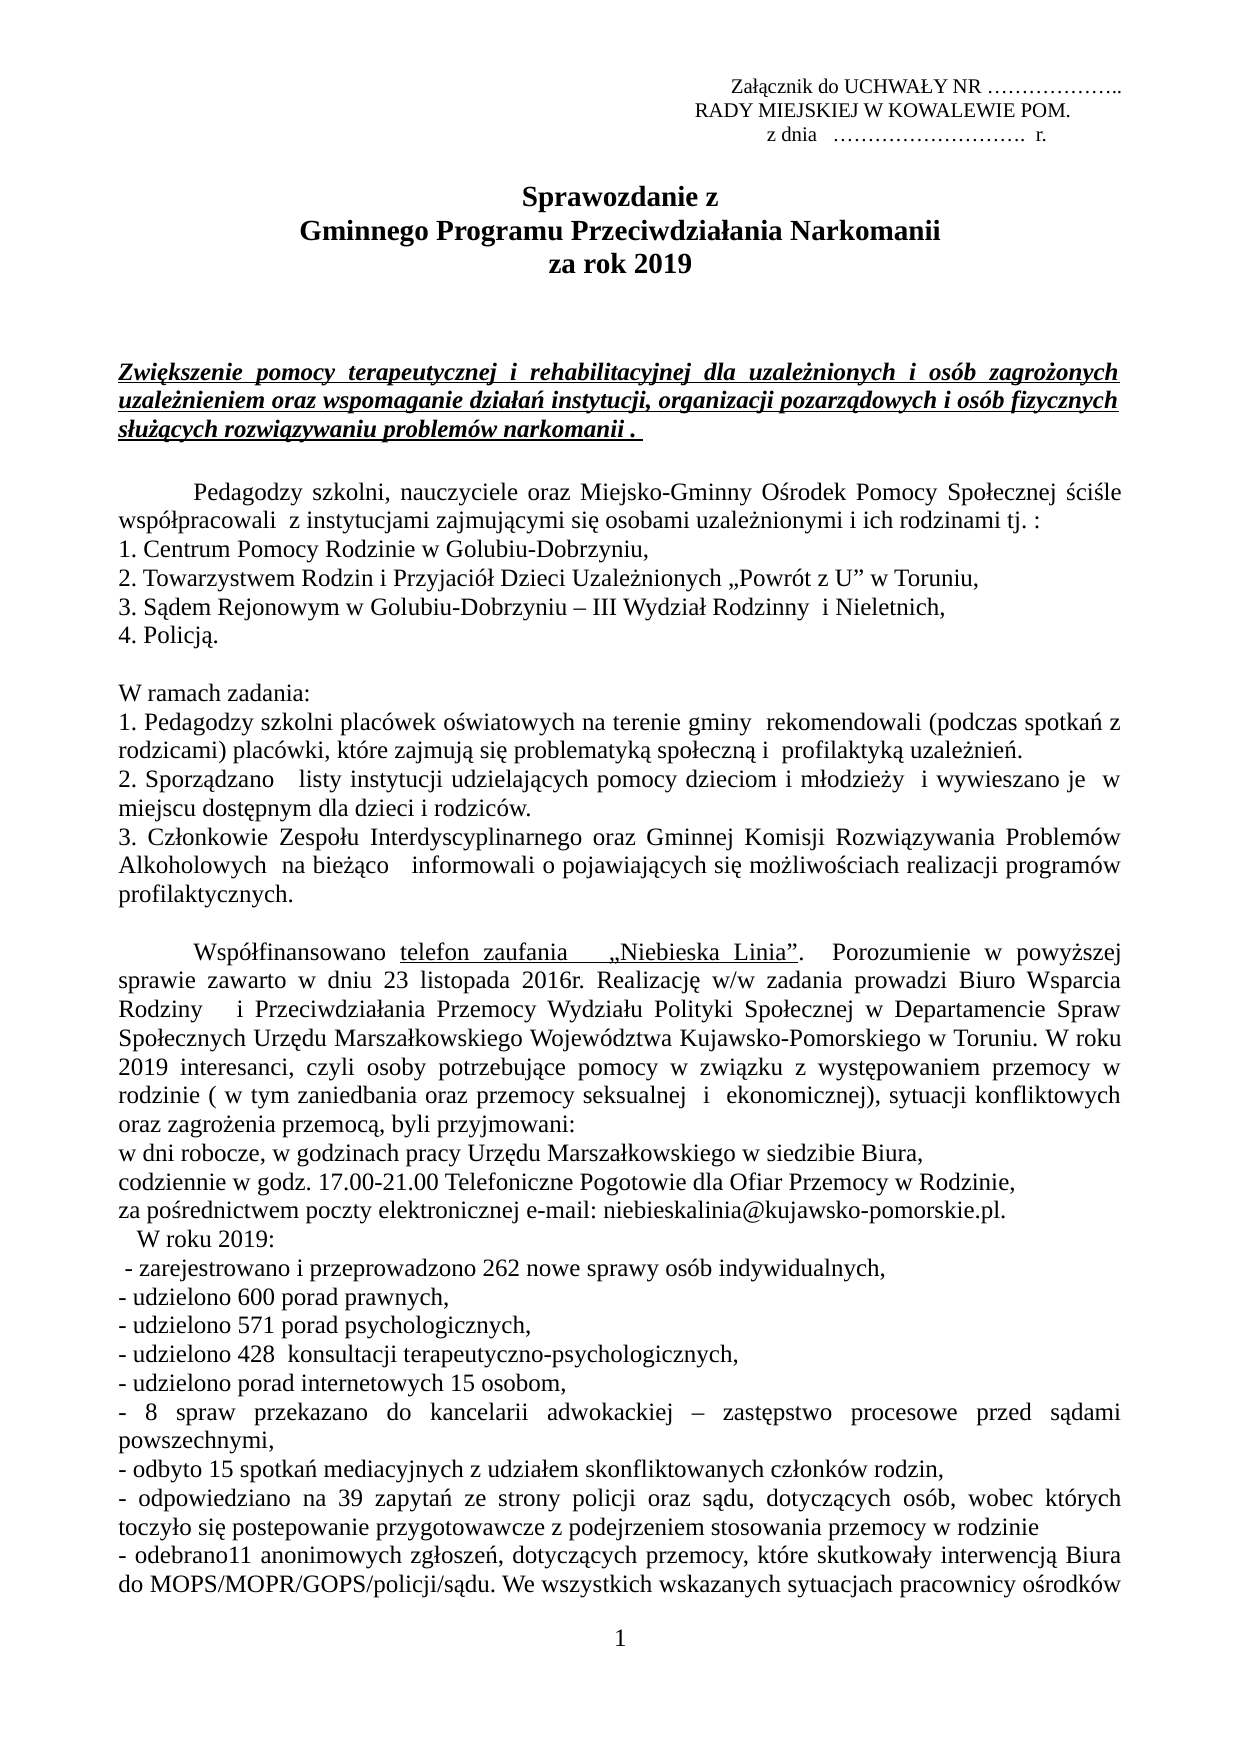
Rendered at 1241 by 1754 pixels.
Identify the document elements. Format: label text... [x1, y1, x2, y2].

text - odbyto 15 spotkań mediacyjnych z udziałem skonfliktowanych członków rodzin, [118, 1454, 1122, 1483]
text 3. Członkowie Zespołu Interdyscyplinarnego oraz Gminnej Komisji Rozwiązywania Problemów Alkoholowych na bieżąco informowali o pojawiających się możliwościach realizacji programów profilaktycznych. [118, 822, 1122, 908]
text codziennie w godz. 17.00-21.00 Telefoniczne Pogotowie dla Ofiar Przemocy w Rodzinie, [118, 1167, 1122, 1195]
text Zwiększenie pomocy terapeutycznej i rehabilitacyjnej dla uzależnionych i osób zagrożonych uzależnieniem oraz wspomaganie działań instytucji, organizacji pozarządowych i osób fizycznych służących rozwiązywaniu problemów narkomanii . [118, 357, 1122, 443]
text Współfinansowano telefon zaufania „Niebieska Linia”. Porozumienie w powyższej sprawie zawarto w dniu 23 listopada 2016r. Realizację w/w zadania prowadzi Biuro Wsparcia Rodziny i Przeciwdziałania Przemocy Wydziału Polityki Społecznej w Departamencie Spraw Społecznych Urzędu Marszałkowskiego Województwa Kujawsko-Pomorskiego w Toruniu. W roku 2019 interesanci, czyli osoby potrzebujące pomocy w związku z występowaniem przemocy w rodzinie ( w tym zaniedbania oraz przemocy seksualnej i ekonomicznej), sytuacji konfliktowych oraz zagrożenia przemocą, byli przyjmowani: [118, 937, 1122, 1138]
text - odebrano11 anonimowych zgłoszeń, dotyczących przemocy, które skutkowały interwencją Biura do MOPS/MOPR/GOPS/policji/sądu. We wszystkich wskazanych sytuacjach pracownicy ośrodków [118, 1540, 1122, 1598]
text W ramach zadania: [118, 678, 1122, 707]
text 3. Sądem Rejonowym w Golubiu-Dobrzyniu – III Wydział Rodzinny i Nieletnich, [118, 592, 1122, 620]
text - zarejestrowano i przeprowadzono 262 nowe sprawy osób indywidualnych, [118, 1253, 1122, 1282]
text 2. Sporządzano listy instytucji udzielających pomocy dzieciom i młodzieży i wywieszano je w miejscu dostępnym dla dzieci i rodziców. [118, 764, 1122, 822]
text - udzielono 428 konsultacji terapeutyczno-psychologicznych, [118, 1339, 1122, 1368]
text z dnia ………………………. r. [118, 122, 1122, 146]
text Załącznik do UCHWAŁY NR ……………….. [118, 74, 1122, 98]
text 2. Towarzystwem Rodzin i Przyjaciół Dzieci Uzależnionych „Powrót z U” w Toruniu, [118, 563, 1122, 592]
text Pedagodzy szkolni, nauczyciele oraz Miejsko-Gminny Ośrodek Pomocy Społecznej ściśle współpracowali z instytucjami zajmującymi się osobami uzależnionymi i ich rodzinami tj. : [118, 477, 1122, 534]
text za rok 2019 [118, 247, 1122, 280]
text 4. Policją. [118, 620, 1122, 649]
text 1. Centrum Pomocy Rodzinie w Golubiu-Dobrzyniu, [118, 534, 1122, 563]
text w dni robocze, w godzinach pracy Urzędu Marszałkowskiego w siedzibie Biura, [118, 1138, 1122, 1167]
text RADY MIEJSKIEJ W KOWALEWIE POM. [118, 98, 1122, 122]
text - odpowiedziano na 39 zapytań ze strony policji oraz sądu, dotyczących osób, wobec których toczyło się postepowanie przygotowawcze z podejrzeniem stosowania przemocy w rodzinie [118, 1483, 1122, 1540]
text za pośrednictwem poczty elektronicznej e-mail: niebieskalinia@kujawsko-pomorskie.pl. [118, 1195, 1122, 1224]
text - udzielono 571 porad psychologicznych, [118, 1310, 1122, 1339]
text - udzielono porad internetowych 15 osobom, [118, 1368, 1122, 1397]
text Gminnego Programu Przeciwdziałania Narkomanii [118, 213, 1122, 247]
text Sprawozdanie z [118, 179, 1122, 213]
text 1. Pedagodzy szkolni placówek oświatowych na terenie gminy rekomendowali (podczas spotkań z rodzicami) placówki, które zajmują się problematyką społeczną i profilaktyką uzależnień. [118, 707, 1122, 764]
text - udzielono 600 porad prawnych, [118, 1282, 1122, 1310]
text - 8 spraw przekazano do kancelarii adwokackiej – zastępstwo procesowe przed sądami powszechnymi, [118, 1397, 1122, 1454]
text W roku 2019: [118, 1224, 1122, 1253]
